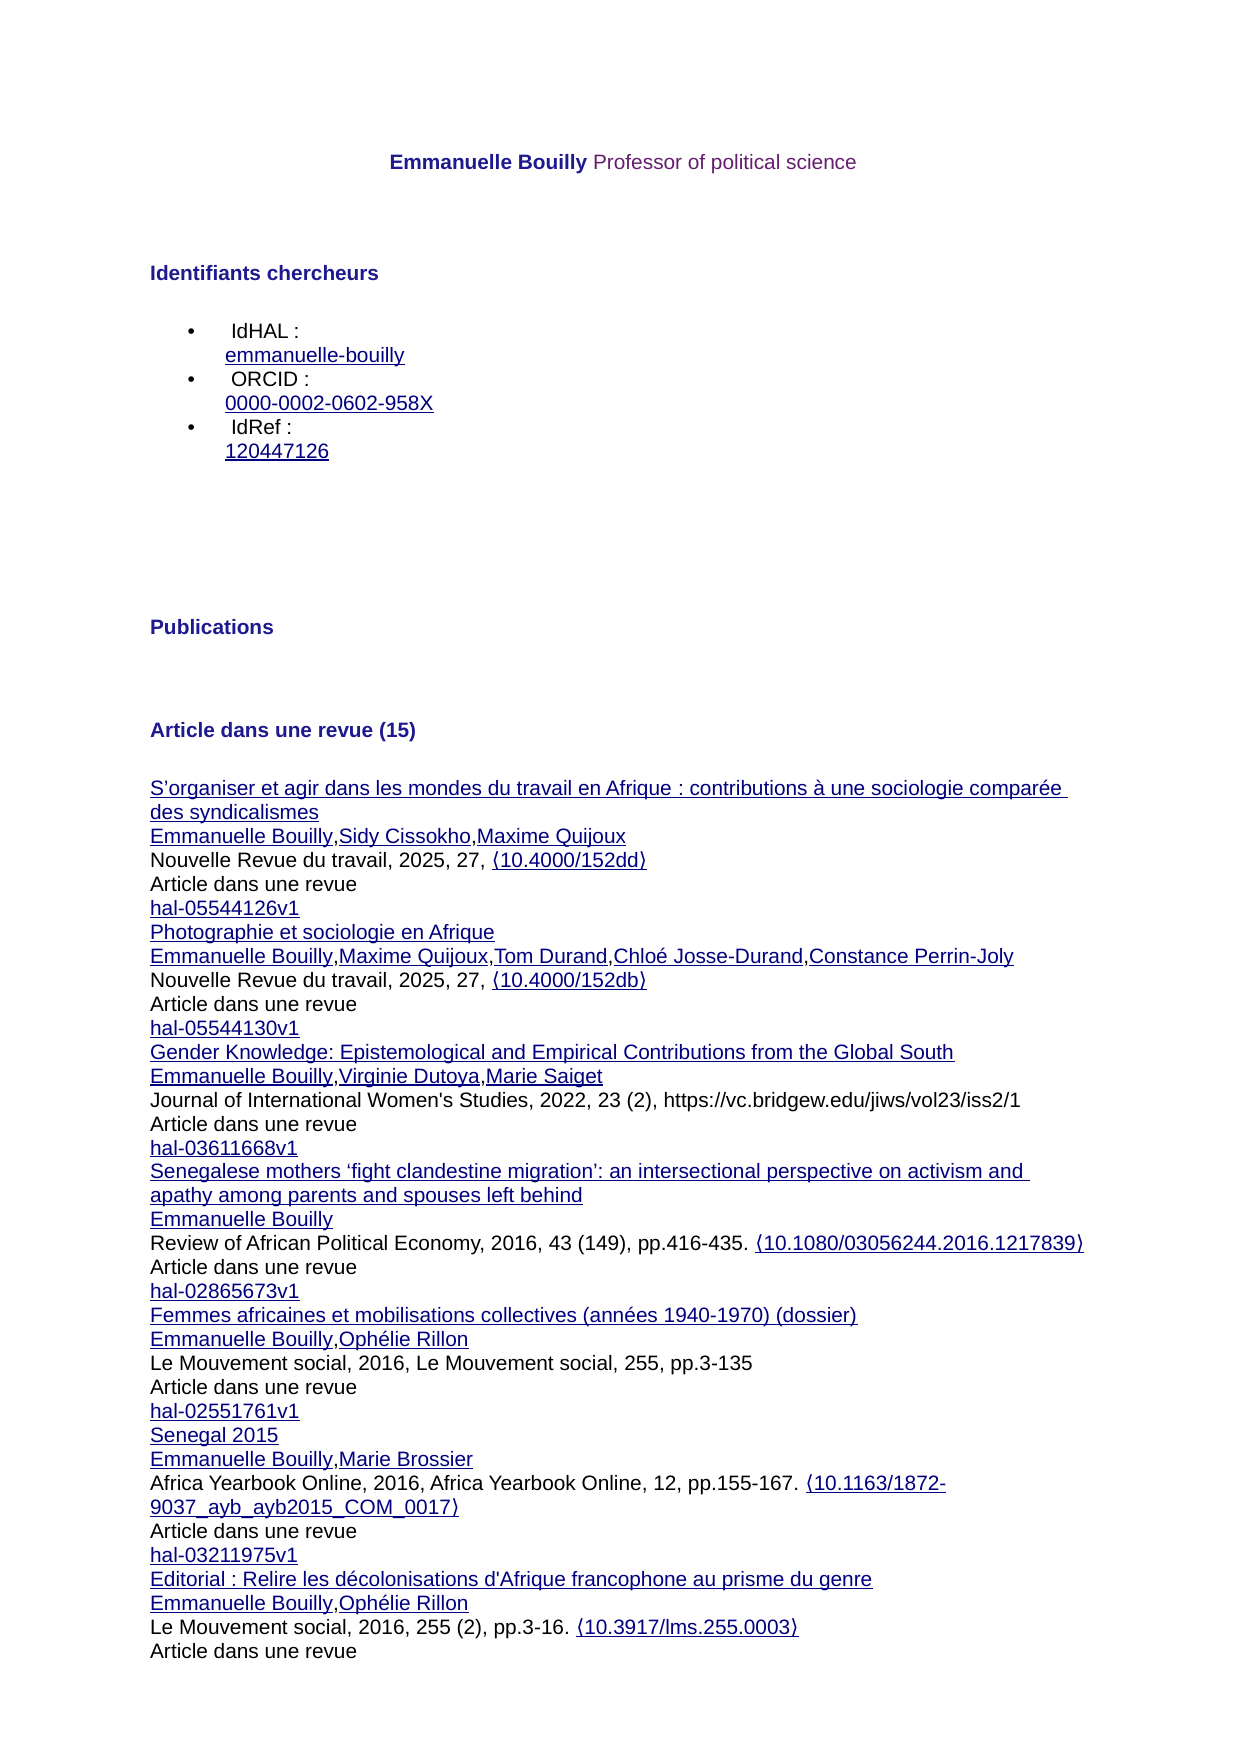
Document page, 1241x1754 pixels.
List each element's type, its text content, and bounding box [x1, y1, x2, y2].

table_cell Femmes africaines et mobilisations collectives (années 1940-1970) (dossier) Emmanuelle Bouilly,Ophélie Rillon Le Mouvement social, 2016, Le Mouvement social, 255, pp.3-135 Article dans une revue hal-02551761v1 [150, 1303, 1090, 1423]
list 0000-0002-0602-958X [187, 391, 1090, 414]
table_cell Senegal 2015 Emmanuelle Bouilly,Marie Brossier Africa Yearbook Online, 2016, Africa Yearbook Online, 12, pp.155-167. ⟨10.1163/1872-9037_ayb_ayb2015_COM_0017⟩ Article dans une revue hal-03211975v1 [150, 1423, 1090, 1567]
list ORCID : [187, 367, 1090, 391]
table_cell Senegalese mothers ‘fight clandestine migration’: an intersectional perspective on activism and apathy among parents and spouses left behind Emmanuelle Bouilly Review of African Political Economy, 2016, 43 (149), pp.416-435. ⟨10.1080/03056244.2016.1217839⟩ Article dans une revue hal-02865673v1 [150, 1159, 1090, 1303]
subtitle Publications [150, 614, 1090, 638]
table_cell Editorial : Relire les décolonisations d'Afrique francophone au prisme du genre Emmanuelle Bouilly,Ophélie Rillon Le Mouvement social, 2016, 255 (2), pp.3-16. ⟨10.3917/lms.255.0003⟩ Article dans une revue [150, 1567, 1090, 1662]
table_cell Photographie et sociologie en Afrique Emmanuelle Bouilly,Maxime Quijoux,Tom Durand,Chloé Josse-Durand,Constance Perrin-Joly Nouvelle Revue du travail, 2025, 27, ⟨10.4000/152db⟩ Article dans une revue hal-05544130v1 [150, 920, 1090, 1039]
list IdRef : [187, 414, 1090, 438]
subtitle Article dans une revue (15) [150, 718, 1090, 742]
subtitle Emmanuelle Bouilly Professor of political science [150, 150, 1090, 174]
table_cell Gender Knowledge: Epistemological and Empirical Contributions from the Global South Emmanuelle Bouilly,Virginie Dutoya,Marie Saiget Journal of International Women's Studies, 2022, 23 (2), https://vc.bridgew.edu/jiws/vol23/iss2/1 Article dans une revue hal-03611668v1 [150, 1040, 1090, 1159]
subtitle Identifiants chercheurs [150, 260, 1090, 284]
table_header S’organiser et agir dans les mondes du travail en Afrique : contributions à une sociologie comparée des syndicalismes Emmanuelle Bouilly,Sidy Cissokho,Maxime Quijoux Nouvelle Revue du travail, 2025, 27, ⟨10.4000/152dd⟩ Article dans une revue hal-05544126v1 [150, 776, 1090, 920]
list emmanuelle-bouilly [187, 343, 1090, 367]
list IdHAL : [187, 319, 1090, 343]
list 120447126 [187, 438, 1090, 462]
